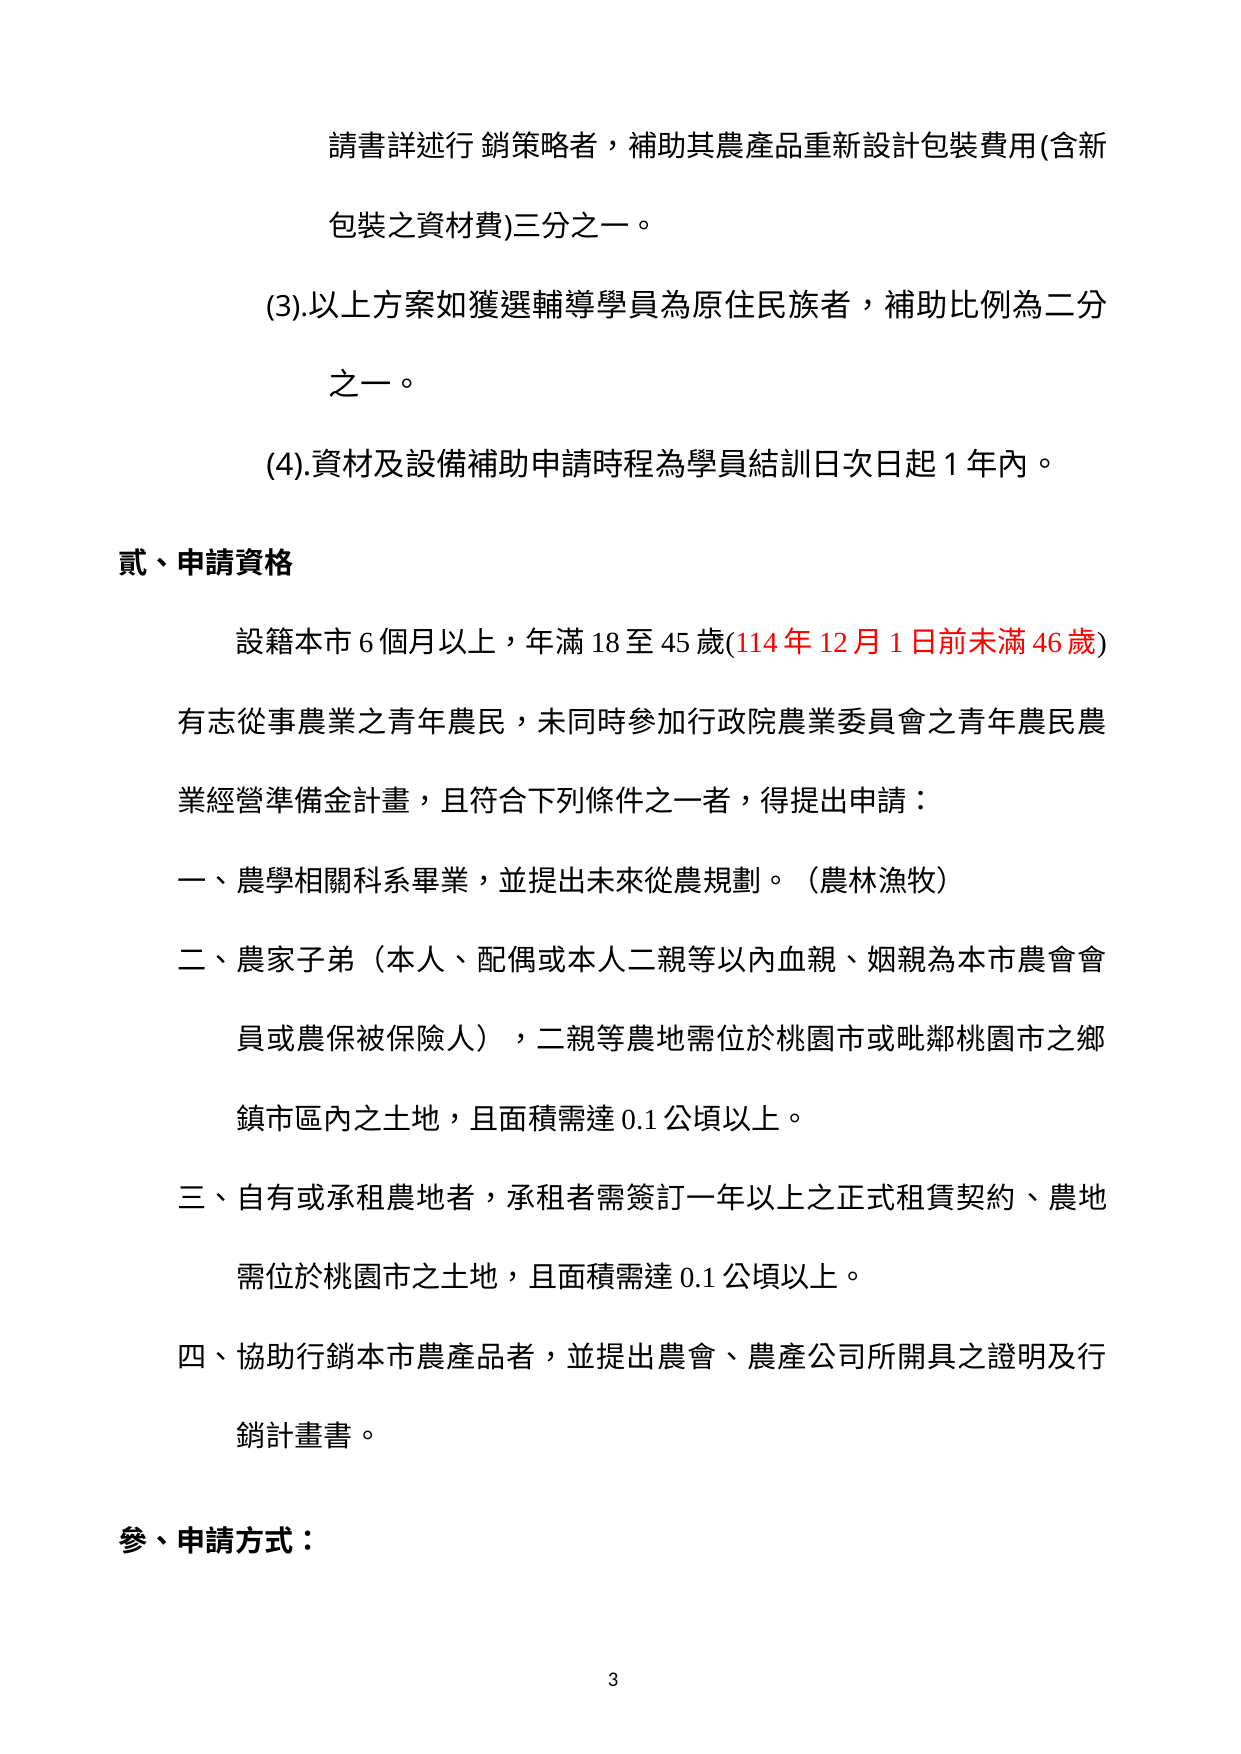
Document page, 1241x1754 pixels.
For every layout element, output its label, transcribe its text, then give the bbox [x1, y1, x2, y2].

text 貳、申請資格 [118, 521, 1107, 600]
list (3).以上方案如獲選輔導學員為原住民族者，補助比例為二分之一。 [266, 263, 1107, 422]
list 農家子弟（本人、配偶或本人二親等以內血親、姻親為本市農會會員或農保被保險人），二親等農地需位於桃園市或毗鄰桃園市之鄉鎮市區內之土地，且面積需達0.1公頃以上。 [177, 918, 1107, 1156]
list 農學相關科系畢業，並提出未來從農規劃。（農林漁牧） [177, 838, 1107, 918]
list 請書詳述行 銷策略者，補助其農產品重新設計包裝費用(含新包裝之資材費)三分之一。 [266, 104, 1107, 263]
list 自有或承租農地者，承租者需簽訂一年以上之正式租賃契約、農地需位於桃園市之土地，且面積需達0.1公頃以上。 [177, 1156, 1107, 1315]
list 設籍本市6個月以上，年滿18至45歲(114年12月1日前未滿46歲)有志從事農業之青年農民，未同時參加行政院農業委員會之青年農民農業經營準備金計畫，且符合下列條件之一者，得提出申請： [177, 600, 1107, 838]
list 協助行銷本市農產品者，並提出農會、農產公司所開具之證明及行銷計畫書。 [177, 1315, 1107, 1473]
text 參、申請方式： [118, 1498, 1107, 1578]
list (4).資材及設備補助申請時程為學員結訓日次日起1年內。 [266, 422, 1107, 501]
